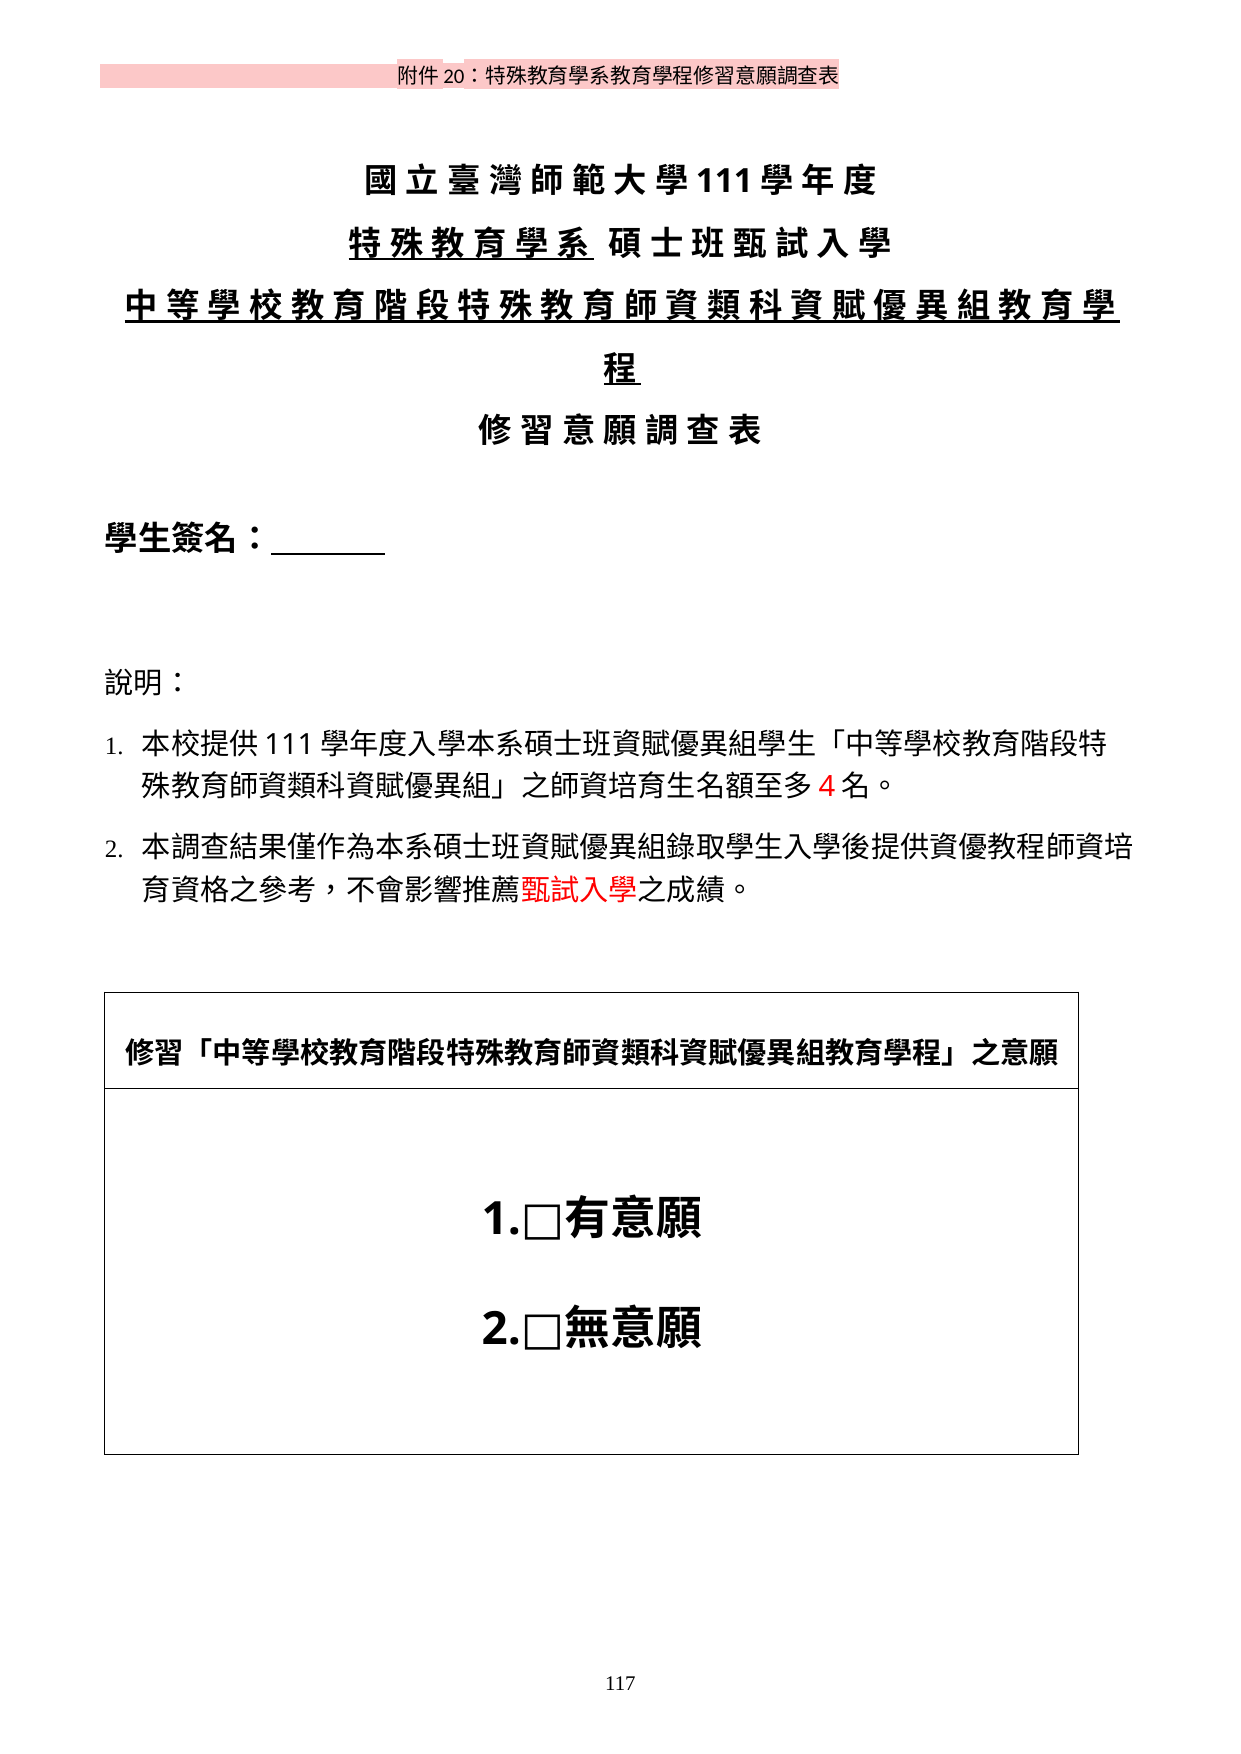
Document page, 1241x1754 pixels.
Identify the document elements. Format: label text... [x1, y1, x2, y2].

list 本校提供111學年度入學本系碩士班資賦優異組學生「中等學校教育階段特殊教育師資類科資賦優異組」之師資培育生名額至多4名。 [104, 721, 1136, 805]
table_header 修習「中等學校教育階段特殊教育師資類科資賦優異組教育學程」之意願 [105, 993, 1078, 1088]
text 修習意願調查表 [104, 386, 1136, 449]
table_cell 1.□有意願 2.□無意願 [105, 1089, 1078, 1454]
text 特殊教育學系 碩士班甄試入學 [104, 199, 1136, 261]
text 國立臺灣師範大學111學年度 [104, 136, 1136, 199]
list 本調查結果僅作為本系碩士班資賦優異組錄取學生入學後提供資優教程師資培育資格之參考，不會影響推薦甄試入學之成績。 [104, 824, 1136, 909]
text 中等學校教育階段特殊教育師資類科資賦優異組教育學程 [104, 261, 1136, 386]
text 學生簽名： [104, 511, 1136, 559]
text 說明： [104, 659, 1136, 702]
